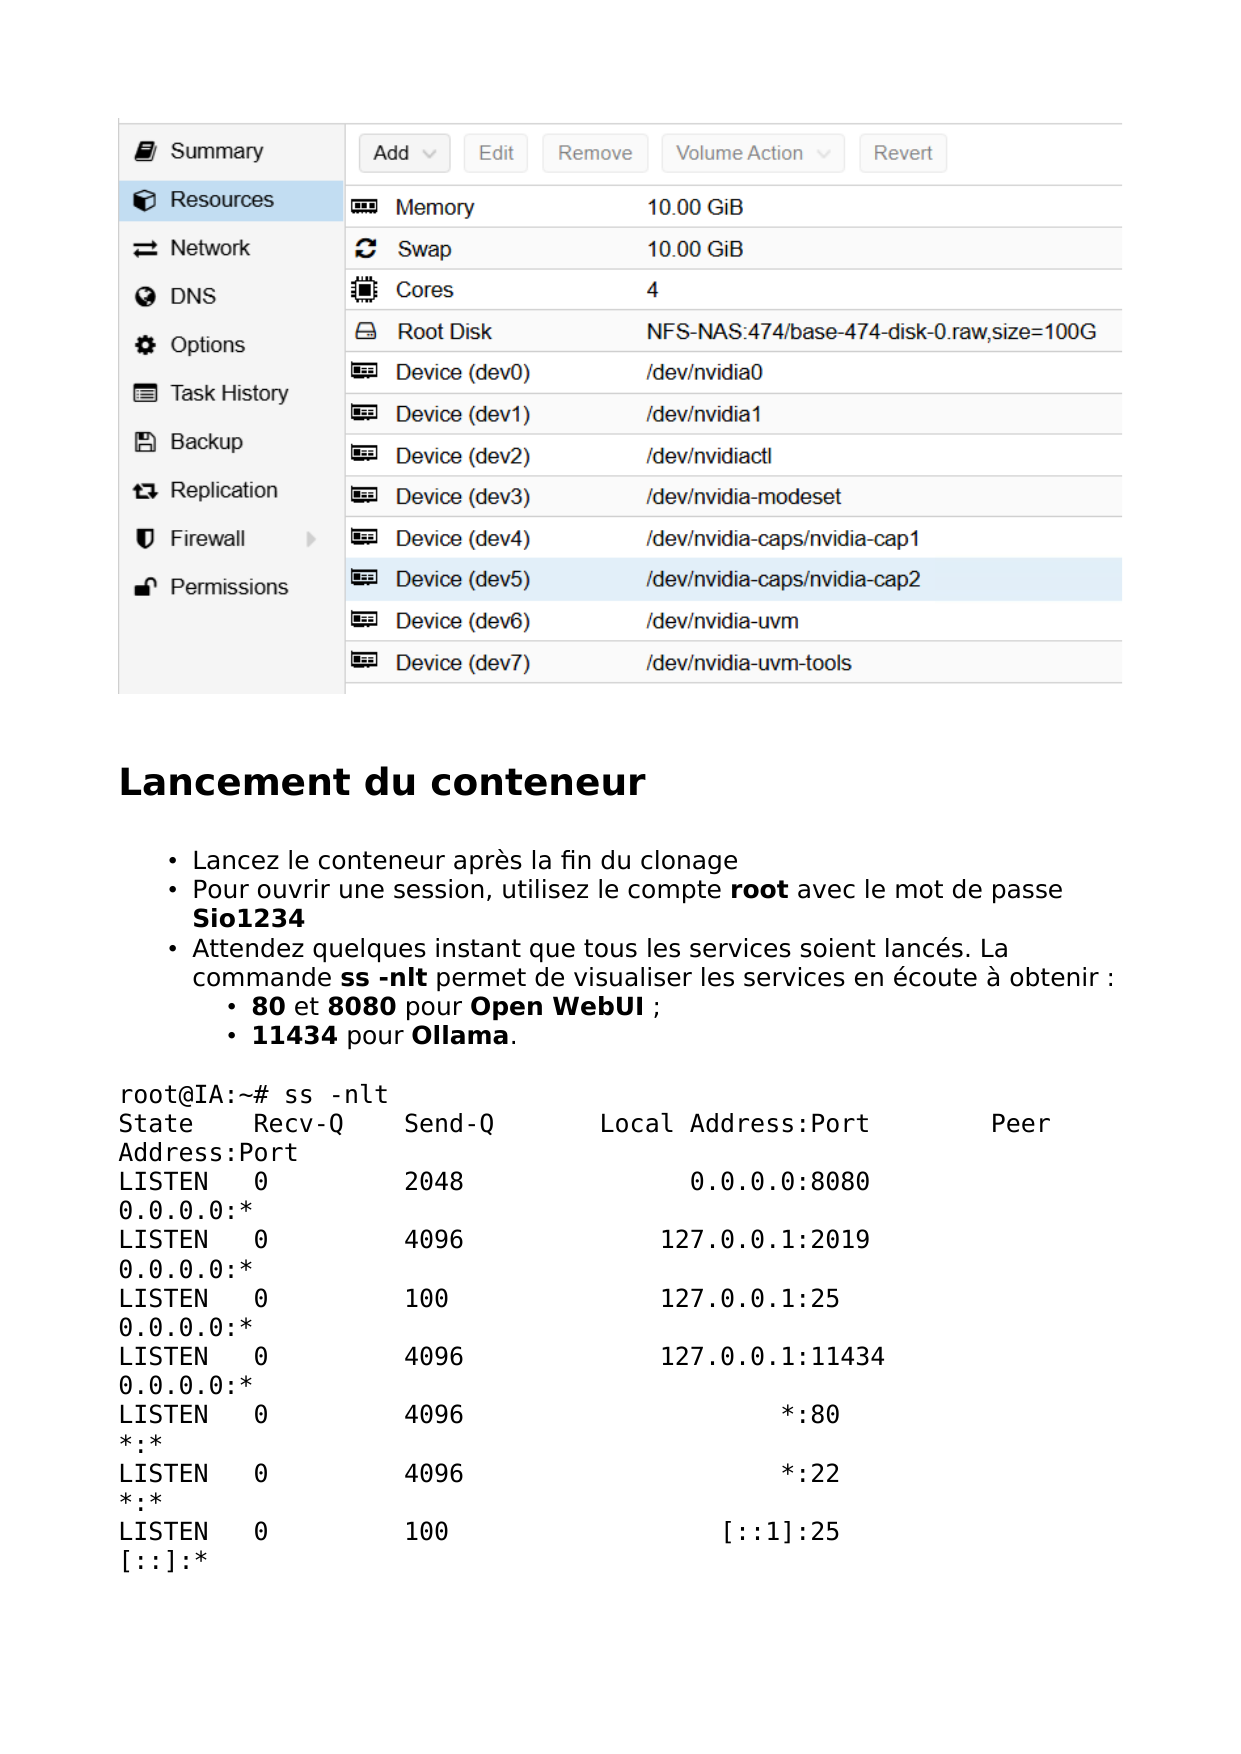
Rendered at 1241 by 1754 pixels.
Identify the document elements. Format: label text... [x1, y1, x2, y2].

text root@IA:~# ss -nlt State Recv-Q Send-Q Local Address:Port Peer Address:Port LISTEN 0 2048 0.0.0.0:8080 0.0.0.0:* LISTEN 0 4096 127.0.0.1:2019 0.0.0.0:* LISTEN 0 100 127.0.0.1:25 0.0.0.0:* LISTEN 0 4096 127.0.0.1:11434 0.0.0.0:* LISTEN 0 4096 *:80 *:* LISTEN 0 4096 *:22 *:* LISTEN 0 100 [::1]:25 [::]:* [118, 1080, 1122, 1576]
list 80 et 8080 pour Open WebUI ; [236, 992, 1122, 1021]
picture [118, 118, 1123, 694]
list Pour ouvrir une session, utilisez le compte root avec le mot de passe Sio1234 [177, 875, 1122, 934]
list Lancez le conteneur après la fin du clonage [177, 846, 1122, 875]
list 11434 pour Ollama. [236, 1021, 1122, 1050]
list Attendez quelques instant que tous les services soient lancés. La commande ss -nlt permet de visualiser les services en écoute à obtenir : [177, 934, 1122, 992]
subtitle Lancement du conteneur [118, 761, 1122, 804]
